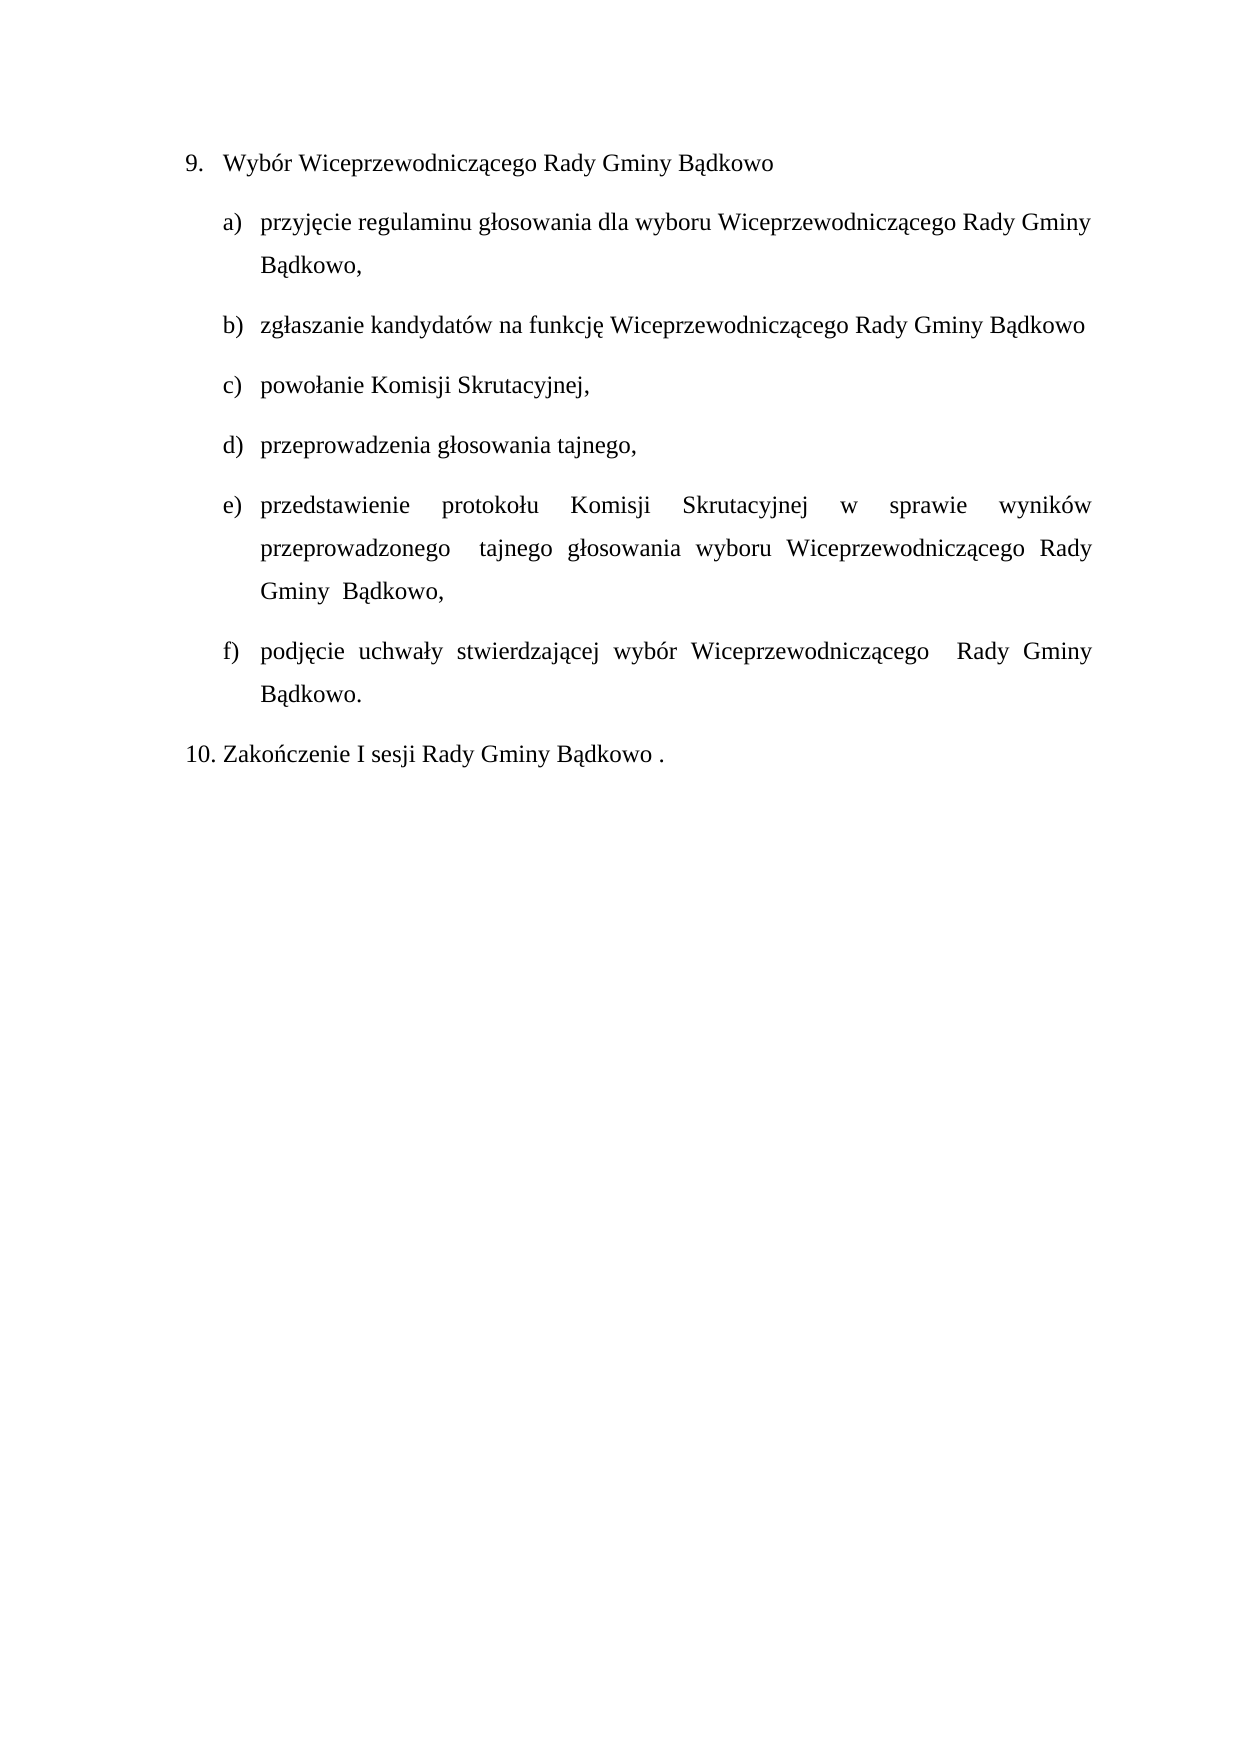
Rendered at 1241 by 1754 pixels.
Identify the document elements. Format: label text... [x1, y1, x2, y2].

list podjęcie uchwały stwierdzającej wybór Wiceprzewodniczącego Rady Gminy Bądkowo. [223, 636, 1093, 708]
list przyjęcie regulaminu głosowania dla wyboru Wiceprzewodniczącego Rady Gminy Bądkowo, [223, 207, 1093, 279]
list Zakończenie I sesji Rady Gminy Bądkowo . [185, 739, 1093, 767]
list Wybór Wiceprzewodniczącego Rady Gminy Bądkowo [185, 148, 1093, 176]
list przedstawienie protokołu Komisji Skrutacyjnej w sprawie wyników przeprowadzonego tajnego głosowania wyboru Wiceprzewodniczącego Rady Gminy Bądkowo, [223, 490, 1093, 605]
list zgłaszanie kandydatów na funkcję Wiceprzewodniczącego Rady Gminy Bądkowo [223, 310, 1093, 339]
list przeprowadzenia głosowania tajnego, [223, 430, 1093, 459]
list powołanie Komisji Skrutacyjnej, [223, 370, 1093, 399]
